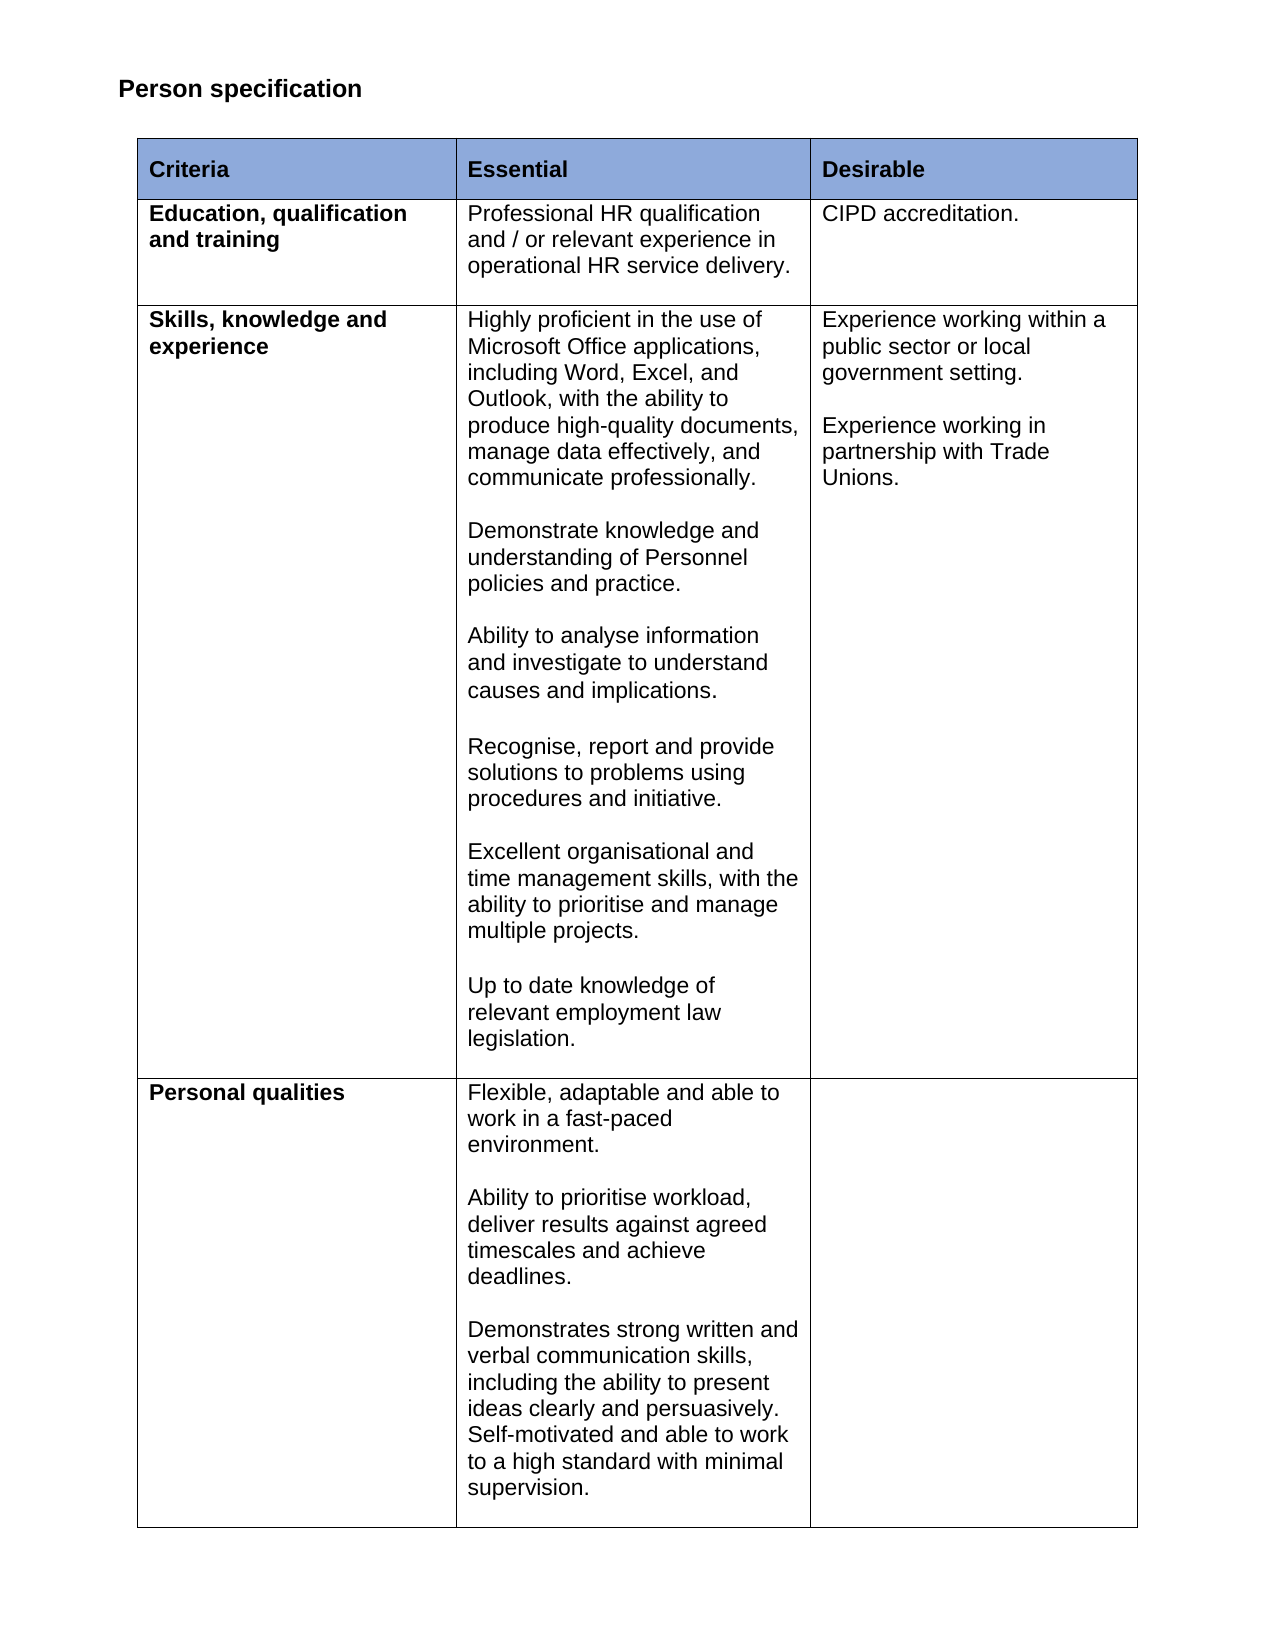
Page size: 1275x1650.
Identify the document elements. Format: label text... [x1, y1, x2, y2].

table_cell Personal qualities [138, 1079, 456, 1527]
table_header Criteria [138, 139, 456, 199]
table_cell [811, 1079, 1137, 1527]
table_cell Experience working within a public sector or local government setting. Experience working in partnership with Trade Unions. [811, 306, 1137, 1078]
table_cell Flexible, adaptable and able to work in a fast-paced environment. Ability to prioritise workload, deliver results against agreed timescales and achieve deadlines. Demonstrates strong written and verbal communication skills, including the ability to present ideas clearly and persuasively. Self-motivated and able to work to a high standard with minimal supervision. [457, 1079, 810, 1527]
table_cell Education, qualification and training [138, 200, 456, 305]
table_cell Skills, knowledge and experience [138, 306, 456, 1078]
table_cell Professional HR qualification and / or relevant experience in operational HR service delivery. [457, 200, 810, 305]
subtitle Person specification [118, 74, 1157, 103]
table_header Essential [457, 139, 810, 199]
table_header Desirable [811, 139, 1137, 199]
table_cell Highly proficient in the use of Microsoft Office applications, including Word, Excel, and Outlook, with the ability to produce high-quality documents, manage data effectively, and communicate professionally. Demonstrate knowledge and understanding of Personnel policies and practice. Ability to analyse information and investigate to understand causes and implications. Recognise, report and provide solutions to problems using procedures and initiative. Excellent organisational and time management skills, with the ability to prioritise and manage multiple projects. Up to date knowledge of relevant employment law legislation. [457, 306, 810, 1078]
table_cell CIPD accreditation. [811, 200, 1137, 305]
